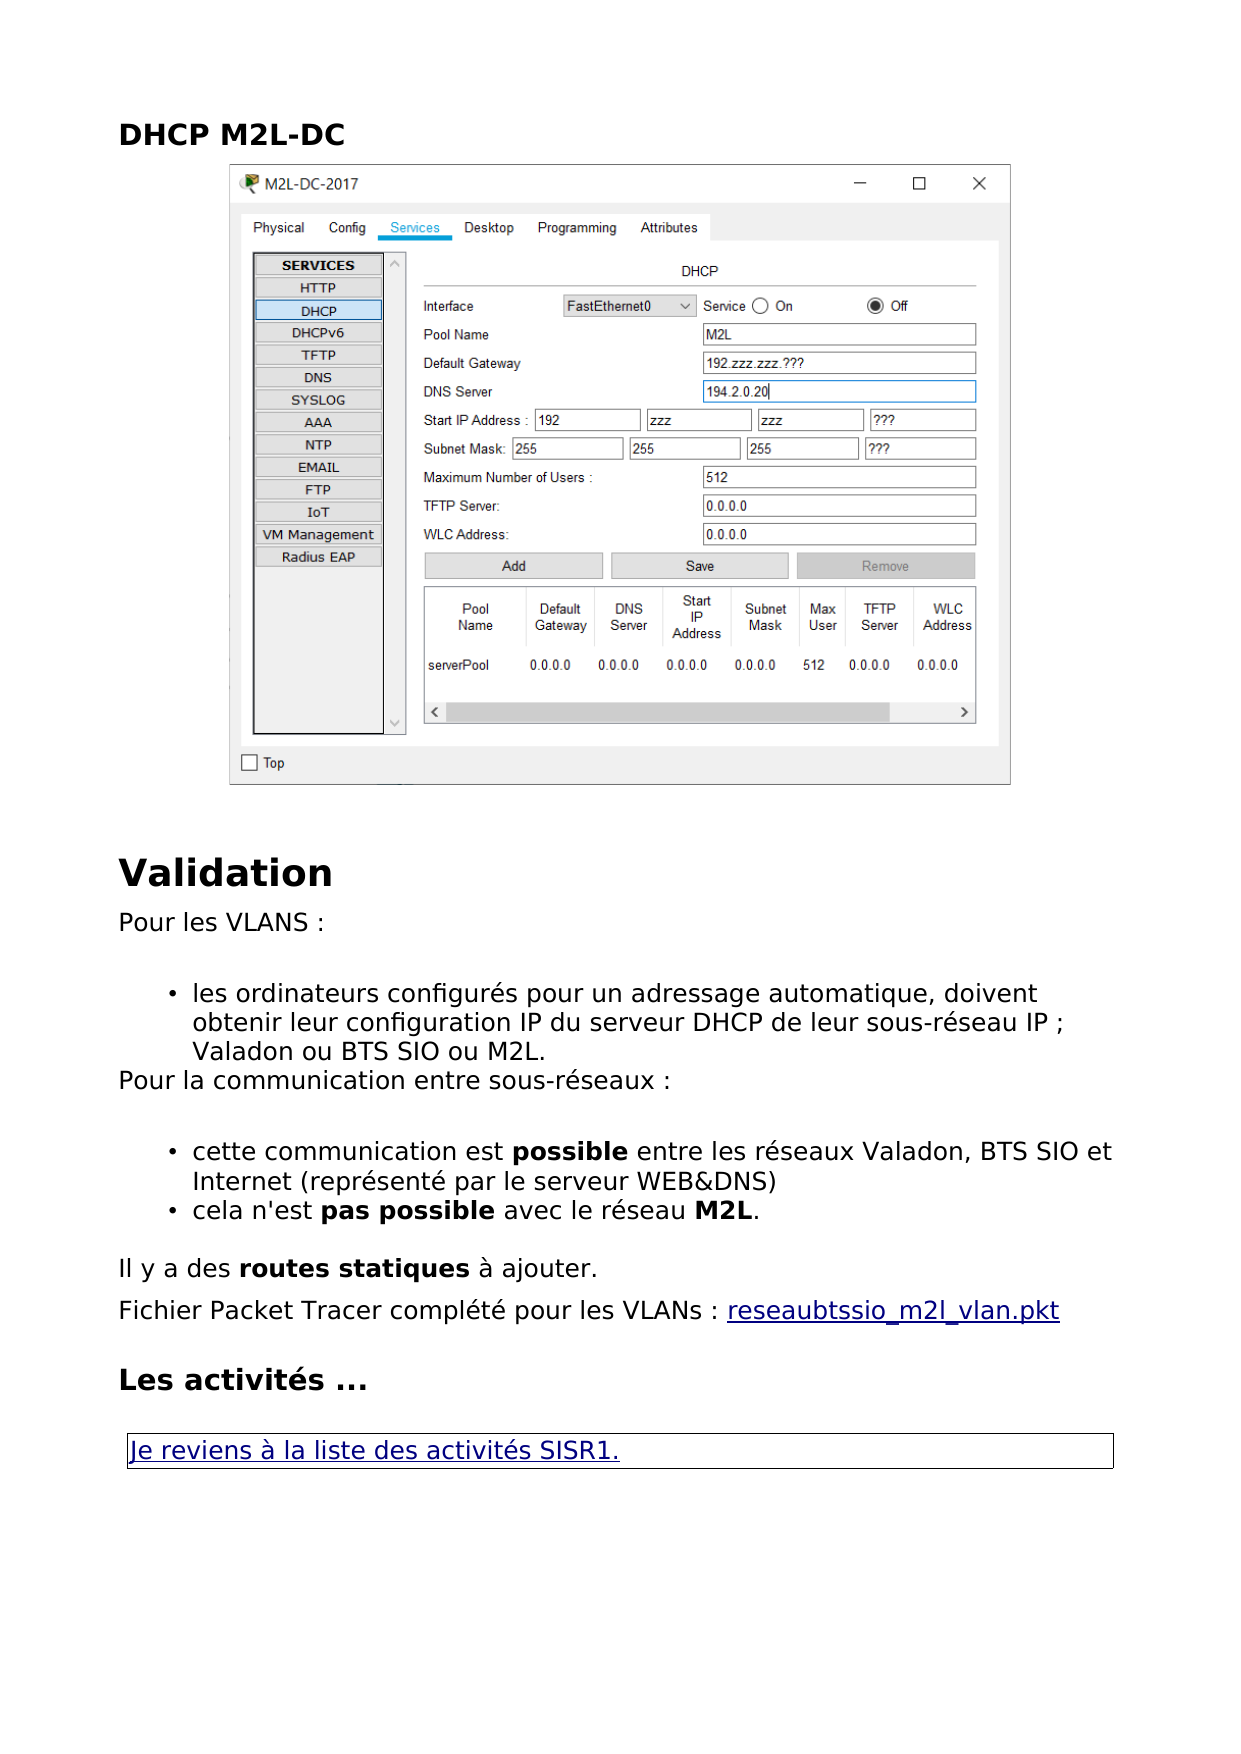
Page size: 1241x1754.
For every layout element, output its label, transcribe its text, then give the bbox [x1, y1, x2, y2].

list les ordinateurs configurés pour un adressage automatique, doivent obtenir leur configuration IP du serveur DHCP de leur sous-réseau IP ; Valadon ou BTS SIO ou M2L. [177, 979, 1122, 1066]
picture [229, 164, 1011, 785]
subtitle Les activités ... [118, 1363, 1122, 1397]
list cela n'est pas possible avec le réseau M2L. [177, 1196, 1122, 1225]
list cette communication est possible entre les réseaux Valadon, BTS SIO et Internet (représenté par le serveur WEB&DNS) [177, 1137, 1122, 1196]
subtitle Validation [118, 852, 1122, 895]
text Pour la communication entre sous-réseaux : [118, 1066, 1122, 1096]
text Pour les VLANS : [118, 908, 1122, 937]
table_header Je reviens à la liste des activités SISR1. [128, 1434, 1113, 1468]
text Fichier Packet Tracer complété pour les VLANs : reseaubtssio_m2l_vlan.pkt [118, 1296, 1122, 1325]
text Il y a des routes statiques à ajouter. [118, 1254, 1122, 1284]
subtitle DHCP M2L-DC [118, 118, 1122, 152]
